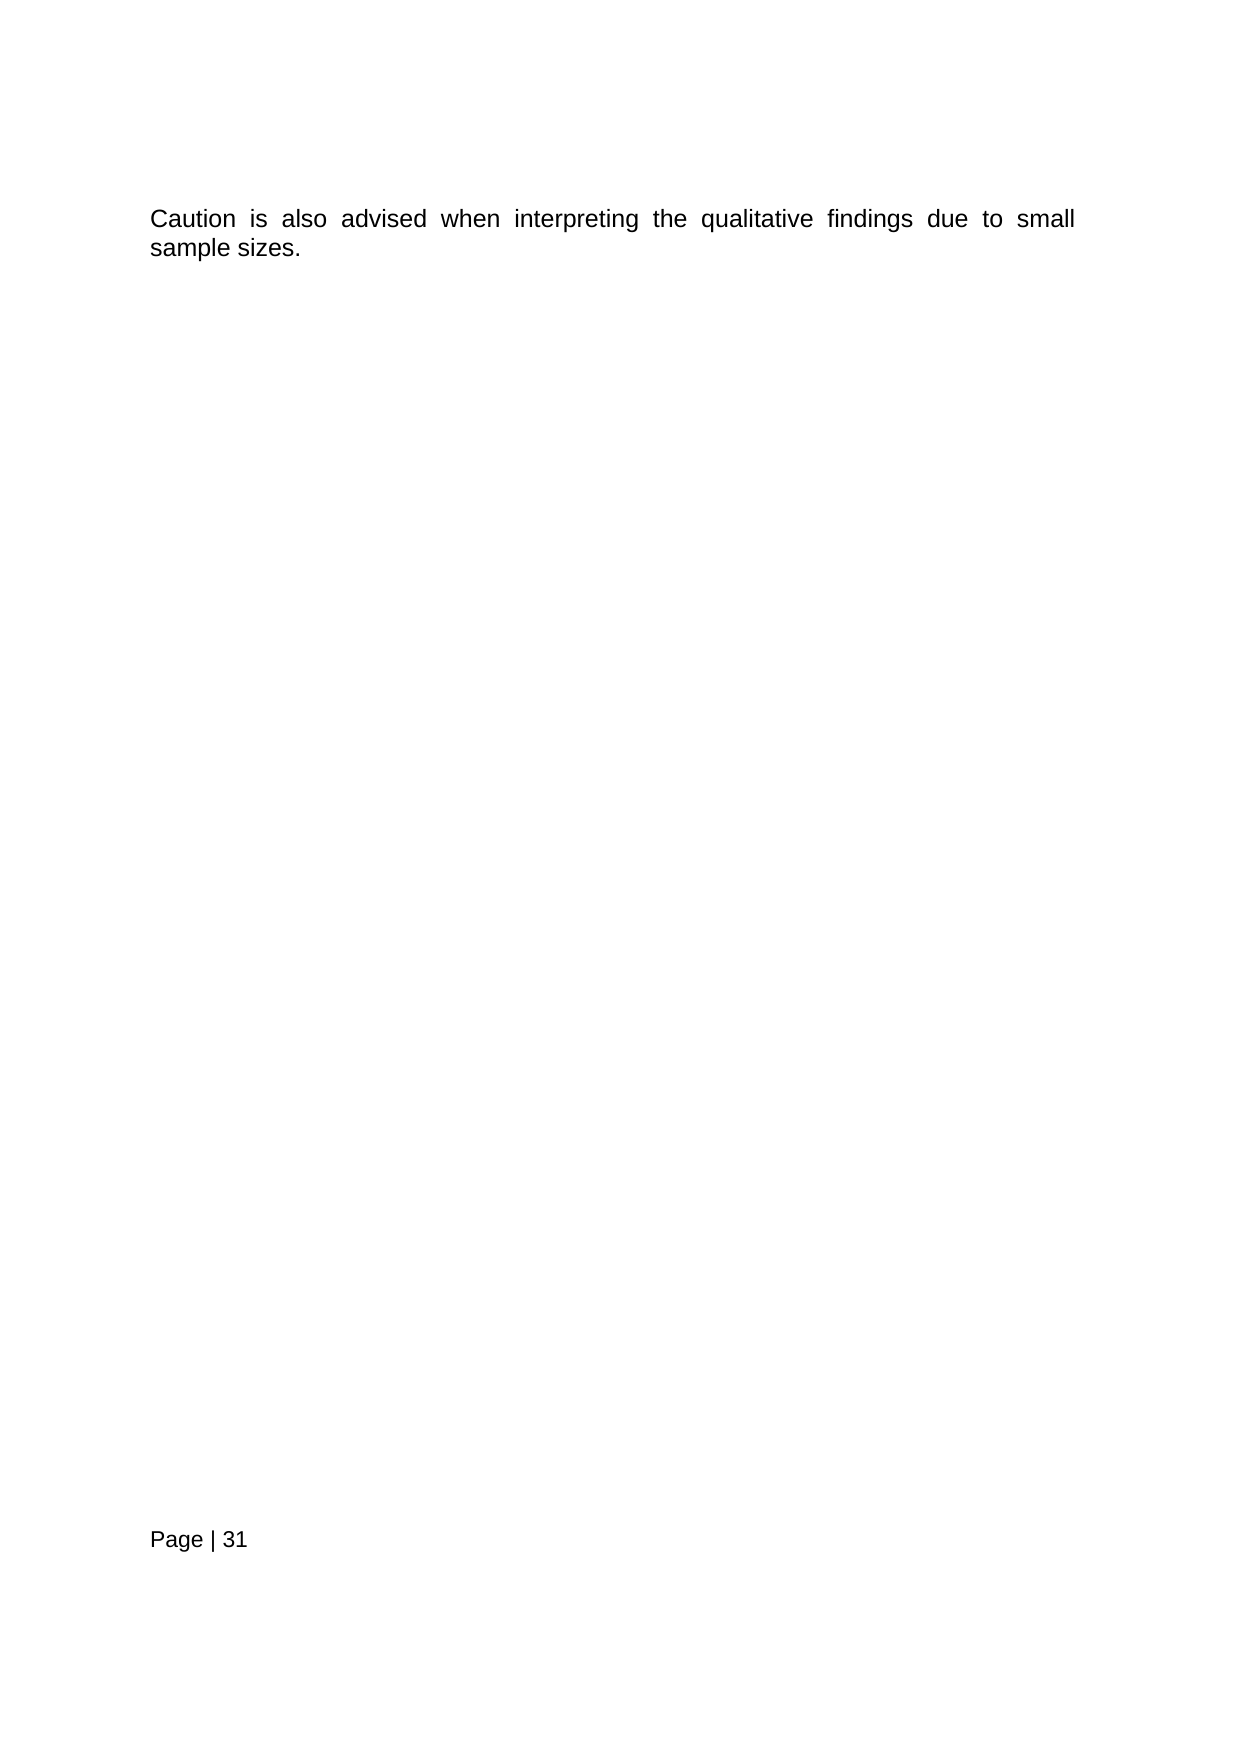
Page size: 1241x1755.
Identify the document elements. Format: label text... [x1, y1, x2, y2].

text Caution is also advised when interpreting the qualitative findings due to small sample sizes. [150, 204, 1077, 261]
